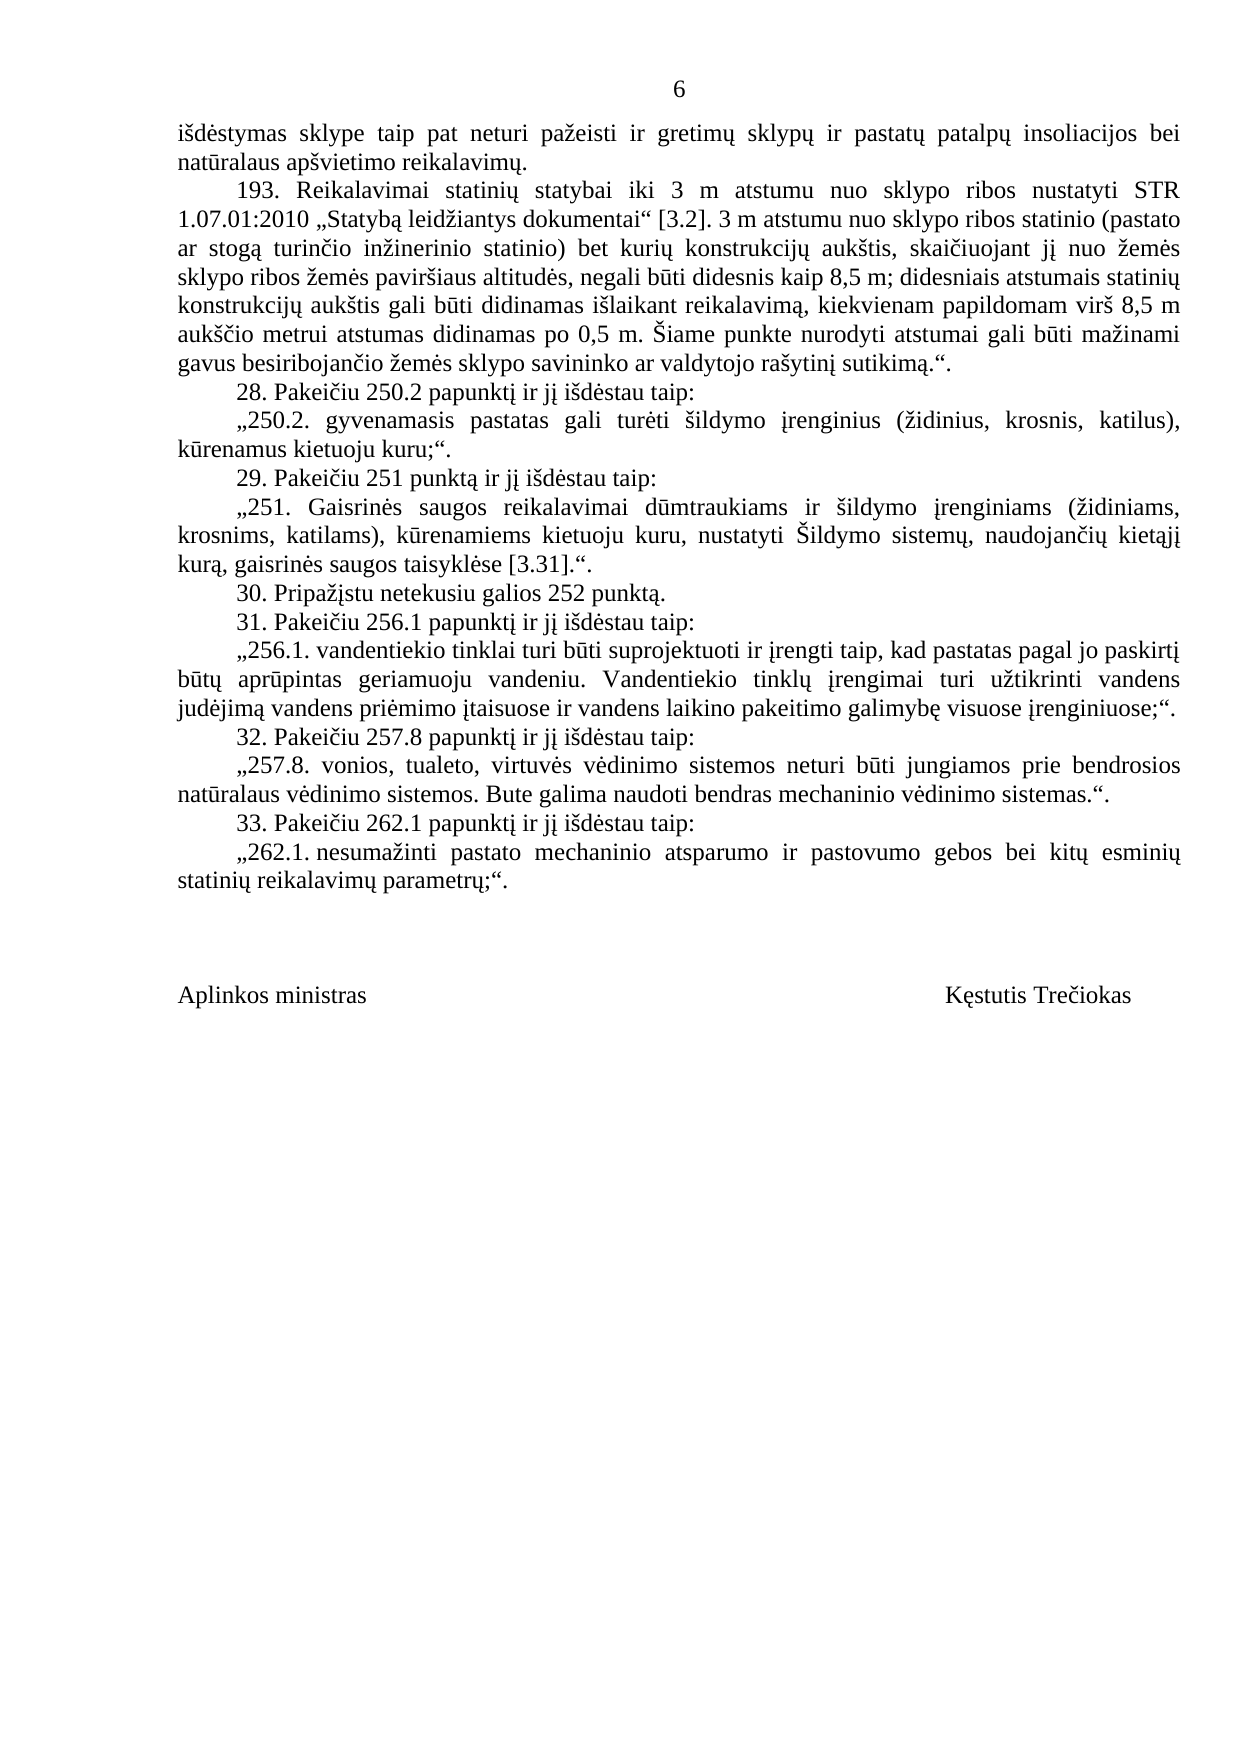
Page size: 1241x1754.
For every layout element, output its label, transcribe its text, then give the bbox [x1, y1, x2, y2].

text „262.1. nesumažinti pastato mechaninio atsparumo ir pastovumo gebos bei kitų esminių statinių reikalavimų parametrų;“. [177, 837, 1181, 894]
text „256.1. vandentiekio tinklai turi būti suprojektuoti ir įrengti taip, kad pastatas pagal jo paskirtį būtų aprūpintas geriamuoju vandeniu. Vandentiekio tinklų įrengimai turi užtikrinti vandens judėjimą vandens priėmimo įtaisuose ir vandens laikino pakeitimo galimybę visuose įrenginiuose;“. [177, 636, 1181, 722]
text 30. Pripažįstu netekusiu galios 252 punktą. [177, 578, 1181, 607]
text 33. Pakeičiu 262.1 papunktį ir jį išdėstau taip: [177, 808, 1181, 837]
text Aplinkos ministras Kęstutis Trečiokas [177, 981, 1181, 1009]
text 28. Pakeičiu 250.2 papunktį ir jį išdėstau taip: [177, 377, 1181, 406]
text „257.8. vonios, tualeto, virtuvės vėdinimo sistemos neturi būti jungiamos prie bendrosios natūralaus vėdinimo sistemos. Bute galima naudoti bendras mechaninio vėdinimo sistemas.“. [177, 751, 1181, 808]
text išdėstymas sklype taip pat neturi pažeisti ir gretimų sklypų ir pastatų patalpų insoliacijos bei natūralaus apšvietimo reikalavimų. [177, 118, 1181, 176]
text 193. Reikalavimai statinių statybai iki 3 m atstumu nuo sklypo ribos nustatyti STR 1.07.01:2010 „Statybą leidžiantys dokumentai“ [3.2]. 3 m atstumu nuo sklypo ribos statinio (pastato ar stogą turinčio inžinerinio statinio) bet kurių konstrukcijų aukštis, skaičiuojant jį nuo žemės sklypo ribos žemės paviršiaus altitudės, negali būti didesnis kaip 8,5 m; didesniais atstumais statinių konstrukcijų aukštis gali būti didinamas išlaikant reikalavimą, kiekvienam papildomam virš 8,5 m aukščio metrui atstumas didinamas po 0,5 m. Šiame punkte nurodyti atstumai gali būti mažinami gavus besiribojančio žemės sklypo savininko ar valdytojo rašytinį sutikimą.“. [177, 176, 1181, 377]
text 29. Pakeičiu 251 punktą ir jį išdėstau taip: [177, 463, 1181, 492]
text „250.2. gyvenamasis pastatas gali turėti šildymo įrenginius (židinius, krosnis, katilus), kūrenamus kietuoju kuru;“. [177, 406, 1181, 463]
text 32. Pakeičiu 257.8 papunktį ir jį išdėstau taip: [177, 722, 1181, 751]
text 31. Pakeičiu 256.1 papunktį ir jį išdėstau taip: [177, 607, 1181, 636]
text „251. Gaisrinės saugos reikalavimai dūmtraukiams ir šildymo įrenginiams (židiniams, krosnims, katilams), kūrenamiems kietuoju kuru, nustatyti Šildymo sistemų, naudojančių kietąjį kurą, gaisrinės saugos taisyklėse [3.31].“. [177, 492, 1181, 578]
